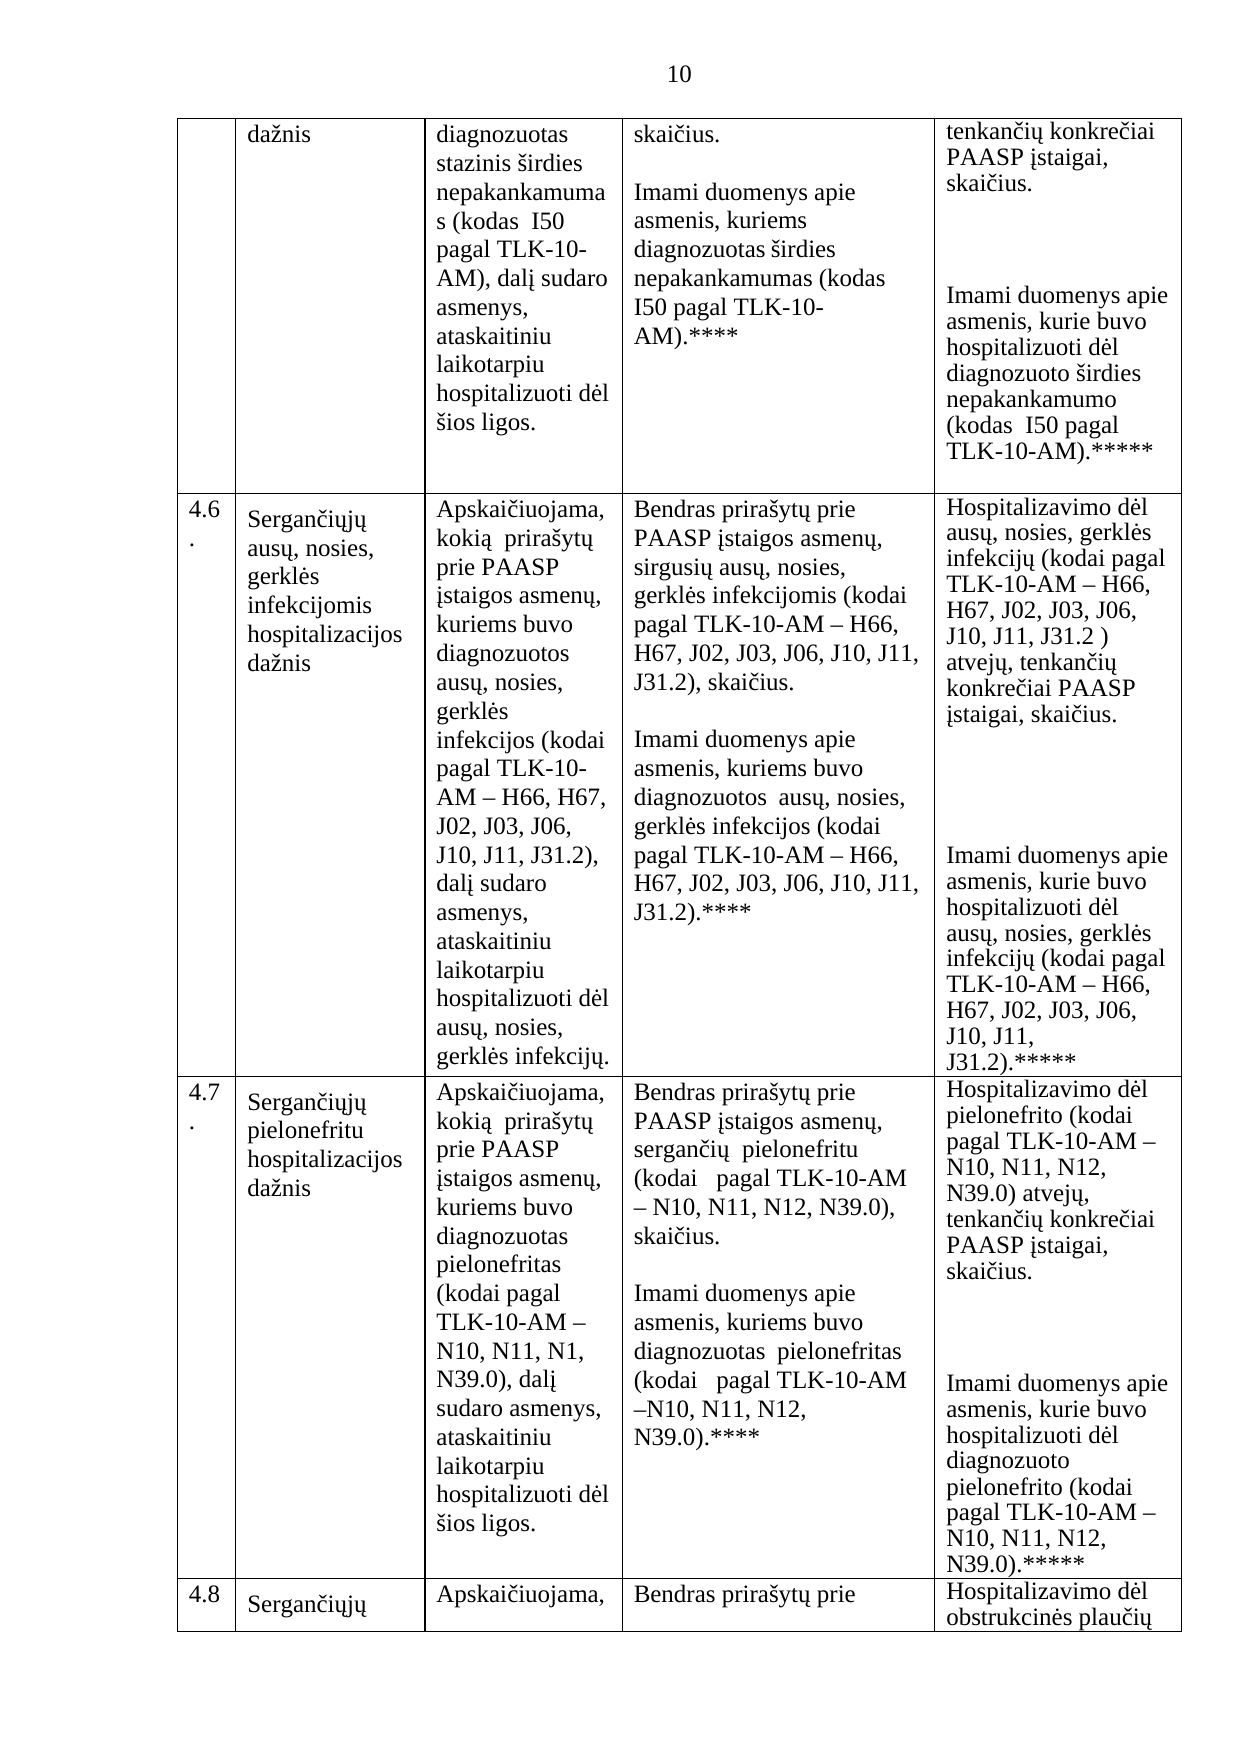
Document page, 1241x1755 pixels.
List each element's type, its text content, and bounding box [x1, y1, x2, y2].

table_cell Apskaičiuojama, [426, 1579, 622, 1631]
table_cell Bendras prirašytų prie [623, 1579, 934, 1631]
table_cell Hospitalizavimo dėl pielonefrito (kodai pagal TLK-10-AM – N10, N11, N12, N39.0) atvejų, tenkančių konkrečiai PAASP įstaigai, skaičius. Imami duomenys apie asmenis, kurie buvo hospitalizuoti dėl diagnozuoto pielonefrito (kodai pagal TLK-10-AM – N10, N11, N12, N39.0).***** [935, 1077, 1181, 1578]
table_cell dažnis [236, 119, 424, 493]
table_cell Apskaičiuojama, kokią prirašytų prie PAASP įstaigos asmenų, kuriems buvo diagnozuotas pielonefritas (kodai pagal TLK-10-AM – N10, N11, N1, N39.0), dalį sudaro asmenys, ataskaitiniu laikotarpiu hospitalizuoti dėl šios ligos. [426, 1077, 622, 1578]
table_cell Hospitalizavimo dėl obstrukcinės plaučių [935, 1579, 1181, 1631]
table_cell diagnozuotas stazinis širdies nepakankamumas (kodas I50 pagal TLK-10-AM), dalį sudaro asmenys, ataskaitiniu laikotarpiu hospitalizuoti dėl šios ligos. [426, 119, 622, 493]
table_cell Sergančiųjų [236, 1579, 424, 1631]
table_cell 4.8 [178, 1579, 235, 1631]
table_cell 4.6. [178, 494, 235, 1076]
table_cell tenkančių konkrečiai PAASP įstaigai, skaičius. Imami duomenys apie asmenis, kurie buvo hospitalizuoti dėl diagnozuoto širdies nepakankamumo (kodas I50 pagal TLK-10-AM).***** [935, 119, 1181, 493]
table_cell 4.7. [178, 1077, 235, 1578]
table_cell Sergančiųjų ausų, nosies, gerklės infekcijomis hospitalizacijos dažnis [236, 494, 424, 1076]
table_cell Sergančiųjų pielonefritu hospitalizacijos dažnis [236, 1077, 424, 1578]
table_cell skaičius. Imami duomenys apie asmenis, kuriems diagnozuotas širdies nepakankamumas (kodas I50 pagal TLK-10-AM).**** [623, 119, 934, 493]
table_cell [178, 119, 235, 493]
table_cell Bendras prirašytų prie PAASP įstaigos asmenų, sirgusių ausų, nosies, gerklės infekcijomis (kodai pagal TLK-10-AM – H66, H67, J02, J03, J06, J10, J11, J31.2), skaičius. Imami duomenys apie asmenis, kuriems buvo diagnozuotos ausų, nosies, gerklės infekcijos (kodai pagal TLK-10-AM – H66, H67, J02, J03, J06, J10, J11, J31.2).**** [623, 494, 934, 1076]
table_cell Bendras prirašytų prie PAASP įstaigos asmenų, sergančių pielonefritu (kodai pagal TLK-10-AM – N10, N11, N12, N39.0), skaičius. Imami duomenys apie asmenis, kuriems buvo diagnozuotas pielonefritas (kodai pagal TLK-10-AM –N10, N11, N12, N39.0).**** [623, 1077, 934, 1578]
table_cell Apskaičiuojama, kokią prirašytų prie PAASP įstaigos asmenų, kuriems buvo diagnozuotos ausų, nosies, gerklės infekcijos (kodai pagal TLK-10-AM – H66, H67, J02, J03, J06, J10, J11, J31.2), dalį sudaro asmenys, ataskaitiniu laikotarpiu hospitalizuoti dėl ausų, nosies, gerklės infekcijų. [426, 494, 622, 1076]
table_cell Hospitalizavimo dėl ausų, nosies, gerklės infekcijų (kodai pagal TLK-10-AM – H66, H67, J02, J03, J06, J10, J11, J31.2 ) atvejų, tenkančių konkrečiai PAASP įstaigai, skaičius. Imami duomenys apie asmenis, kurie buvo hospitalizuoti dėl ausų, nosies, gerklės infekcijų (kodai pagal TLK-10-AM – H66, H67, J02, J03, J06, J10, J11, J31.2).***** [935, 494, 1181, 1076]
